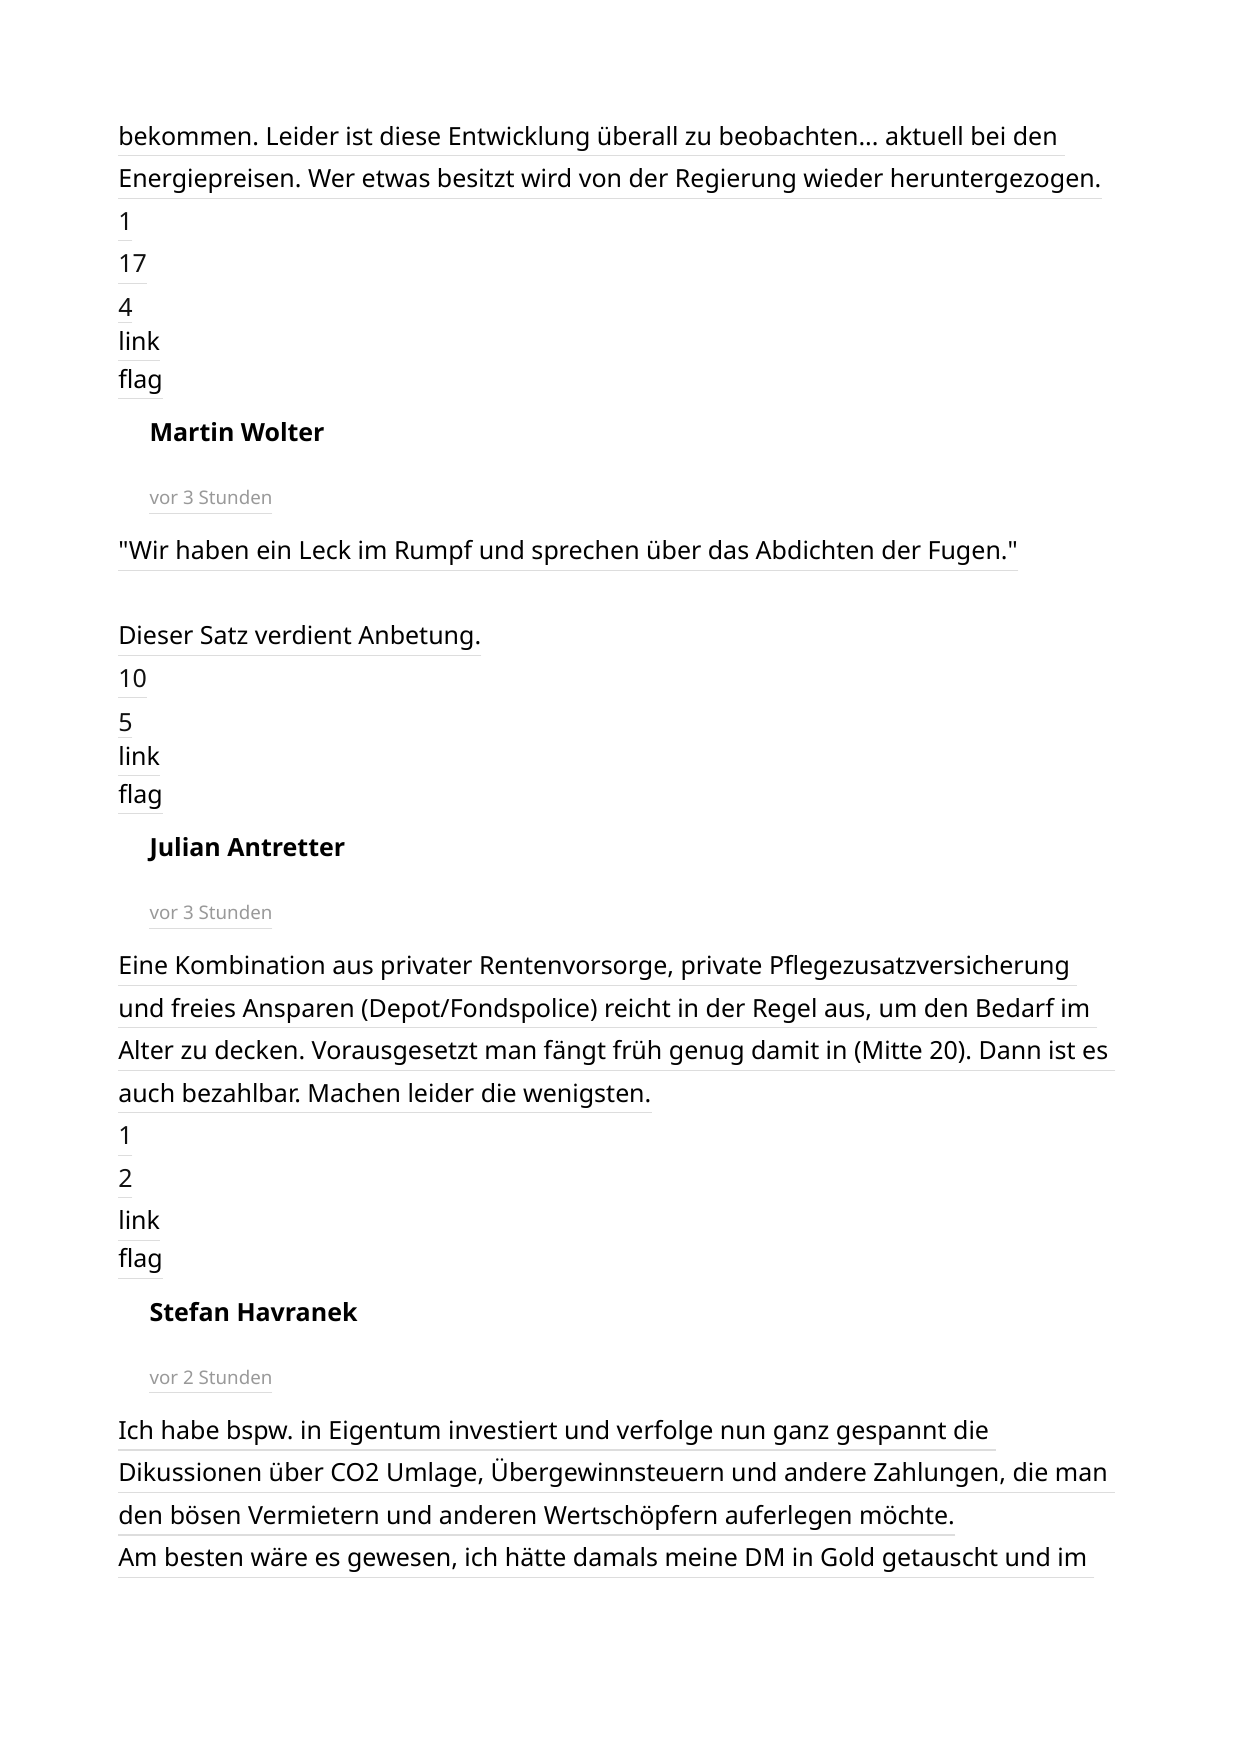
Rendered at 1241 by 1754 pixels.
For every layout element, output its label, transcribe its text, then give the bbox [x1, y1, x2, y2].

text Eine Kombination aus privater Rentenvorsorge, private Pflegezusatzversicherung und freies Ansparen (Depot/Fondspolice) reicht in der Regel aus, um den Bedarf im Alter zu decken. Vorausgesetzt man fängt früh genug damit in (Mitte 20). Dann ist es auch bezahlbar. Machen leider die wenigsten. [118, 948, 1122, 1113]
text 5 [118, 703, 1122, 738]
text Martin Wolter [149, 415, 1122, 449]
text Stefan Havranek [149, 1294, 1122, 1329]
text 17 [118, 246, 1122, 284]
text flag [118, 1241, 1122, 1279]
text Julian Antretter [149, 830, 1122, 864]
text link [118, 1203, 1122, 1241]
text 4 [118, 288, 1122, 323]
text flag [118, 361, 1122, 399]
text 2 [118, 1160, 1122, 1198]
text flag [118, 776, 1122, 814]
text 1 [118, 1118, 1122, 1156]
text link [118, 738, 1122, 776]
text bekommen. Leider ist diese Entwicklung überall zu beobachten... aktuell bei den Energiepreisen. Wer etwas besitzt wird von der Regierung wieder heruntergezogen. [118, 118, 1122, 199]
text vor 3 Stunden [149, 484, 1117, 514]
text link [118, 323, 1122, 361]
text vor 2 Stunden [149, 1364, 1117, 1393]
text 1 [118, 203, 1122, 241]
text 10 [118, 661, 1122, 698]
text "Wir haben ein Leck im Rumpf und sprechen über das Abdichten der Fugen." Dieser Satz verdient Anbetung. [118, 533, 1122, 656]
text vor 3 Stunden [149, 899, 1117, 929]
text Ich habe bspw. in Eigentum investiert und verfolge nun ganz gespannt die Dikussionen über CO2 Umlage, Übergewinnsteuern und andere Zahlungen, die man den bösen Vermietern und anderen Wertschöpfern auferlegen möchte. Am besten wäre es gewesen, ich hätte damals meine DM in Gold getauscht und im [118, 1412, 1122, 1578]
